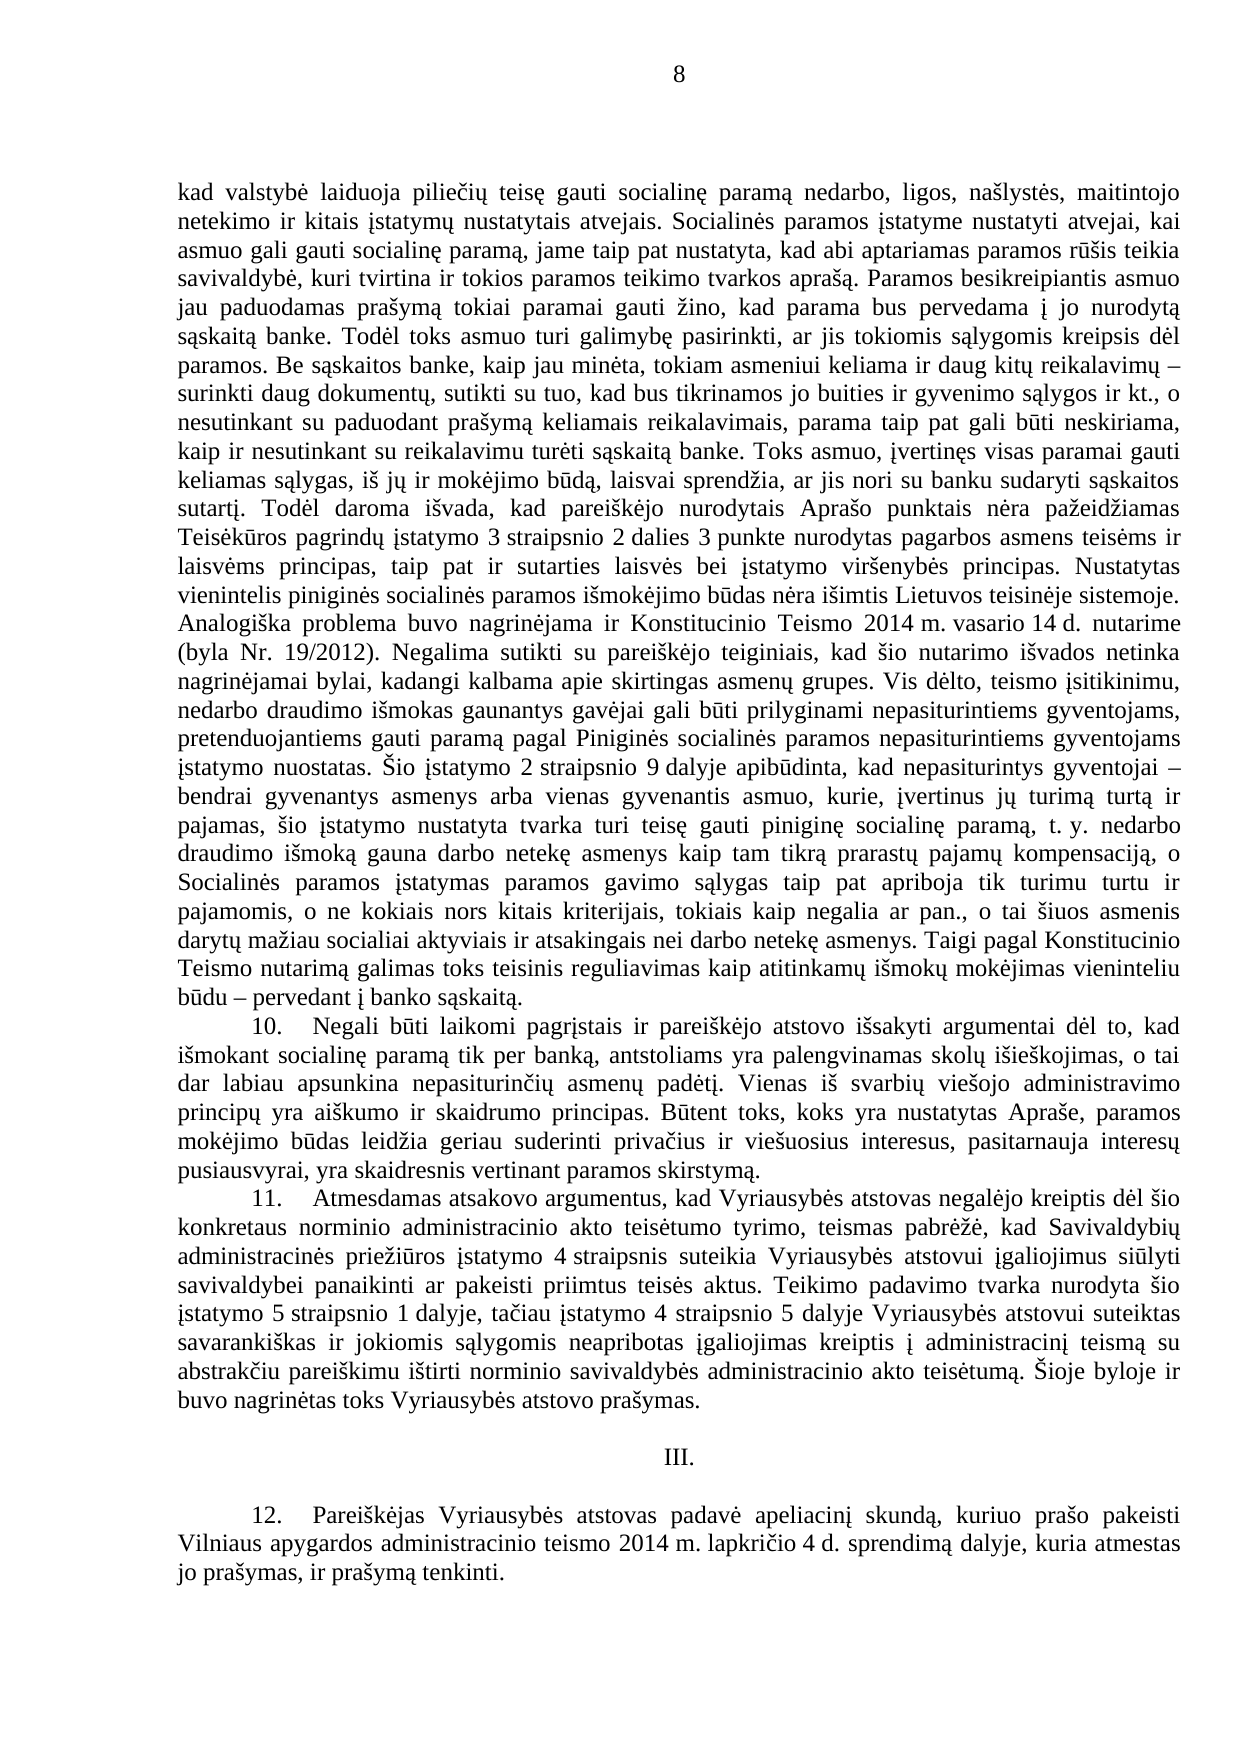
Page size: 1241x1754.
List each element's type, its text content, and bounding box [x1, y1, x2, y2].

text 10. Negali būti laikomi pagrįstais ir pareiškėjo atstovo išsakyti argumentai dėl to, kad išmokant socialinę paramą tik per banką, antstoliams yra palengvinamas skolų išieškojimas, o tai dar labiau apsunkina nepasiturinčių asmenų padėtį. Vienas iš svarbių viešojo administravimo principų yra aiškumo ir skaidrumo principas. Būtent toks, koks yra nustatytas Apraše, paramos mokėjimo būdas leidžia geriau suderinti privačius ir viešuosius interesus, pasitarnauja interesų pusiausvyrai, yra skaidresnis vertinant paramos skirstymą. [177, 1011, 1181, 1183]
text 11. Atmesdamas atsakovo argumentus, kad Vyriausybės atstovas negalėjo kreiptis dėl šio konkretaus norminio administracinio akto teisėtumo tyrimo, teismas pabrėžė, kad Savivaldybių administracinės priežiūros įstatymo 4 straipsnis suteikia Vyriausybės atstovui įgaliojimus siūlyti savivaldybei panaikinti ar pakeisti priimtus teisės aktus. Teikimo padavimo tvarka nurodyta šio įstatymo 5 straipsnio 1 dalyje, tačiau įstatymo 4 straipsnio 5 dalyje Vyriausybės atstovui suteiktas savarankiškas ir jokiomis sąlygomis neapribotas įgaliojimas kreiptis į administracinį teismą su abstrakčiu pareiškimu ištirti norminio savivaldybės administracinio akto teisėtumą. Šioje byloje ir buvo nagrinėtas toks Vyriausybės atstovo prašymas. [177, 1183, 1181, 1413]
text kad valstybė laiduoja piliečių teisę gauti socialinę paramą nedarbo, ligos, našlystės, maitintojo netekimo ir kitais įstatymų nustatytais atvejais. Socialinės paramos įstatyme nustatyti atvejai, kai asmuo gali gauti socialinę paramą, jame taip pat nustatyta, kad abi aptariamas paramos rūšis teikia savivaldybė, kuri tvirtina ir tokios paramos teikimo tvarkos aprašą. Paramos besikreipiantis asmuo jau paduodamas prašymą tokiai paramai gauti žino, kad parama bus pervedama į jo nurodytą sąskaitą banke. Todėl toks asmuo turi galimybę pasirinkti, ar jis tokiomis sąlygomis kreipsis dėl paramos. Be sąskaitos banke, kaip jau minėta, tokiam asmeniui keliama ir daug kitų reikalavimų – surinkti daug dokumentų, sutikti su tuo, kad bus tikrinamos jo buities ir gyvenimo sąlygos ir kt., o nesutinkant su paduodant prašymą keliamais reikalavimais, parama taip pat gali būti neskiriama, kaip ir nesutinkant su reikalavimu turėti sąskaitą banke. Toks asmuo, įvertinęs visas paramai gauti keliamas sąlygas, iš jų ir mokėjimo būdą, laisvai sprendžia, ar jis nori su banku sudaryti sąskaitos sutartį. Todėl daroma išvada, kad pareiškėjo nurodytais Aprašo punktais nėra pažeidžiamas Teisėkūros pagrindų įstatymo 3 straipsnio 2 dalies 3 punkte nurodytas pagarbos asmens teisėms ir laisvėms principas, taip pat ir sutarties laisvės bei įstatymo viršenybės principas. Nustatytas vienintelis piniginės socialinės paramos išmokėjimo būdas nėra išimtis Lietuvos teisinėje sistemoje. Analogiška problema buvo nagrinėjama ir Konstitucinio Teismo 2014 m. vasario 14 d. nutarime (byla Nr. 19/2012). Negalima sutikti su pareiškėjo teiginiais, kad šio nutarimo išvados netinka nagrinėjamai bylai, kadangi kalbama apie skirtingas asmenų grupes. Vis dėlto, teismo įsitikinimu, nedarbo draudimo išmokas gaunantys gavėjai gali būti prilyginami nepasiturintiems gyventojams, pretenduojantiems gauti paramą pagal Piniginės socialinės paramos nepasiturintiems gyventojams įstatymo nuostatas. Šio įstatymo 2 straipsnio 9 dalyje apibūdinta, kad nepasiturintys gyventojai – bendrai gyvenantys asmenys arba vienas gyvenantis asmuo, kurie, įvertinus jų turimą turtą ir pajamas, šio įstatymo nustatyta tvarka turi teisę gauti piniginę socialinę paramą, t. y. nedarbo draudimo išmoką gauna darbo netekę asmenys kaip tam tikrą prarastų pajamų kompensaciją, o Socialinės paramos įstatymas paramos gavimo sąlygas taip pat apriboja tik turimu turtu ir pajamomis, o ne kokiais nors kitais kriterijais, tokiais kaip negalia ar pan., o tai šiuos asmenis darytų mažiau socialiai aktyviais ir atsakingais nei darbo netekę asmenys. Taigi pagal Konstitucinio Teismo nutarimą galimas toks teisinis reguliavimas kaip atitinkamų išmokų mokėjimas vieninteliu būdu – pervedant į banko sąskaitą. [177, 177, 1181, 1011]
text III. [177, 1442, 1181, 1471]
text 12. Pareiškėjas Vyriausybės atstovas padavė apeliacinį skundą, kuriuo prašo pakeisti Vilniaus apygardos administracinio teismo 2014 m. lapkričio 4 d. sprendimą dalyje, kuria atmestas jo prašymas, ir prašymą tenkinti. [177, 1500, 1181, 1586]
